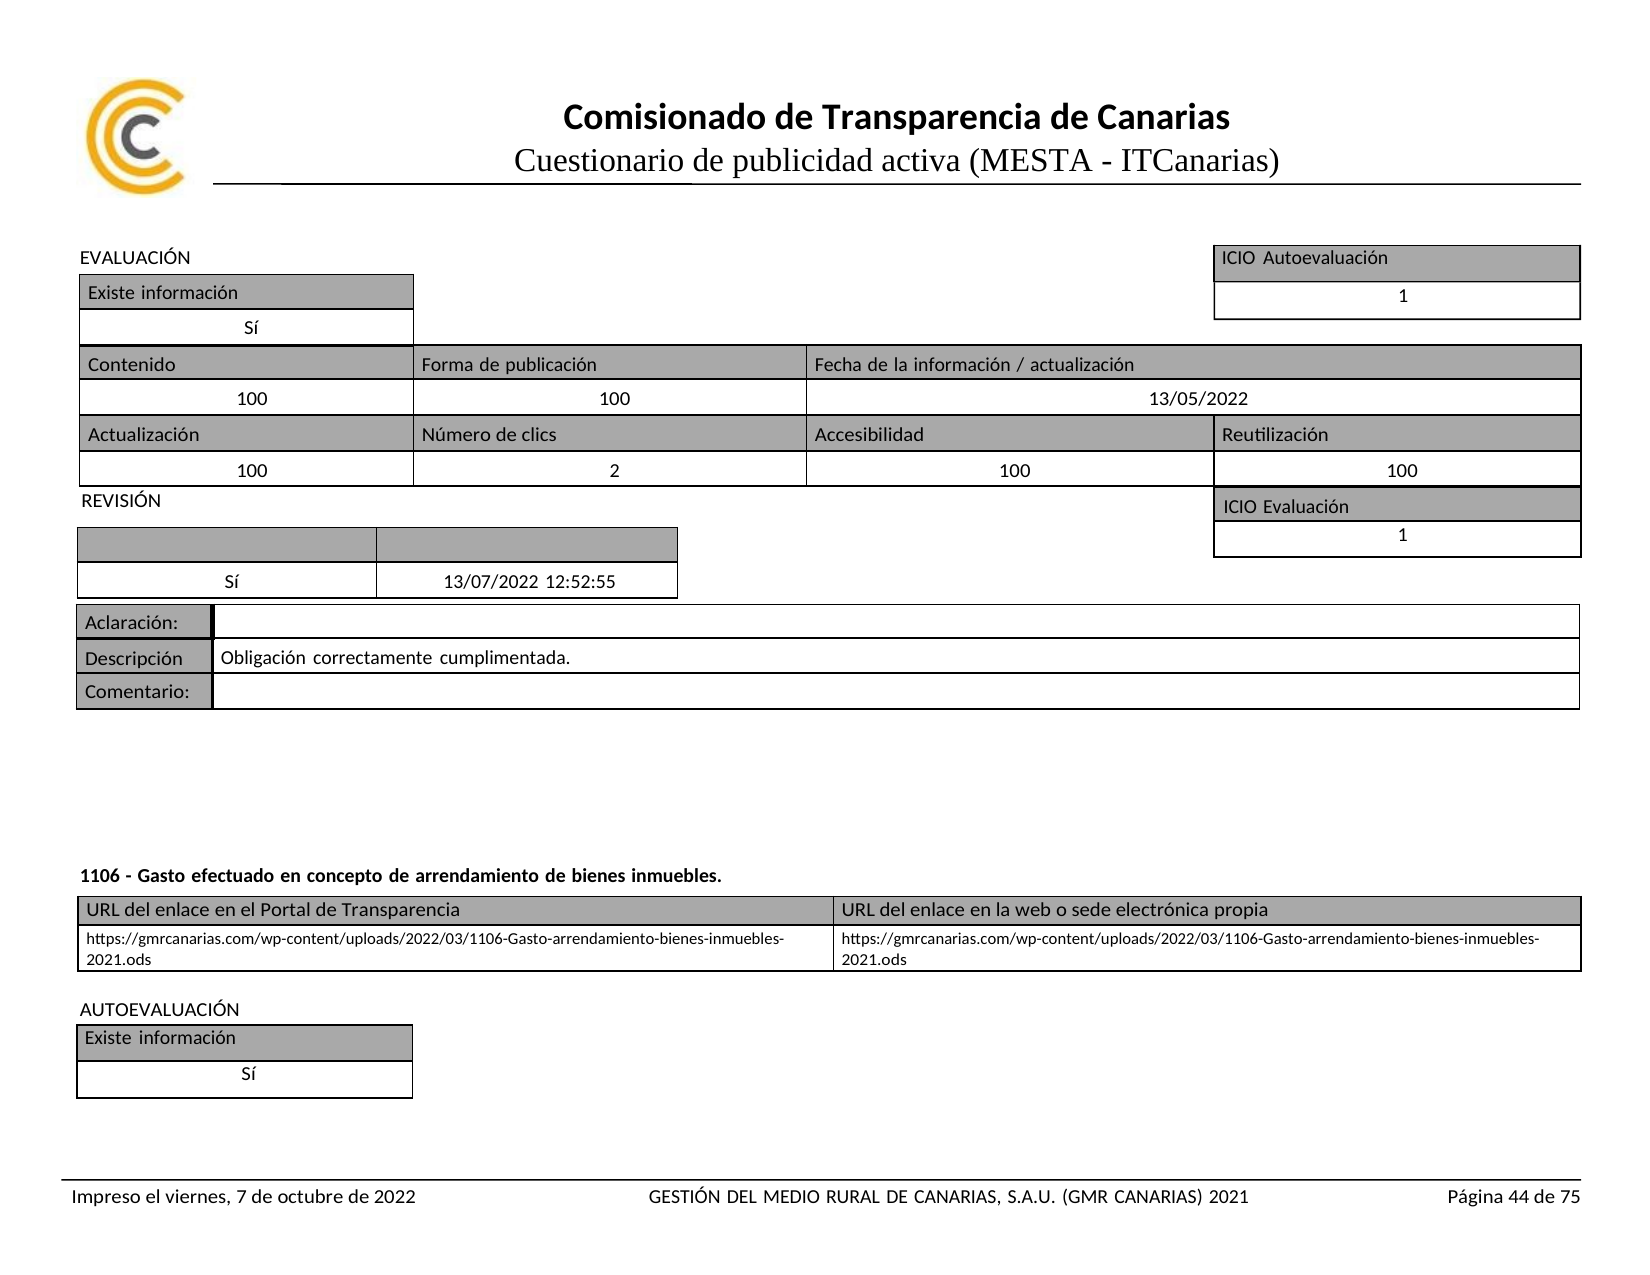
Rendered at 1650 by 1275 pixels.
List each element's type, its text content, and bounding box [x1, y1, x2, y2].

table_cell Descripción [77, 640, 211, 672]
table_cell 100 [80, 452, 413, 485]
text EVALUACIÓN [79, 245, 1213, 269]
table_cell 100 [807, 452, 1213, 485]
table_cell [214, 674, 1579, 708]
table_cell Contenido [80, 347, 413, 378]
table_cell https://gmrcanarias.com/wp-content/uploads/2022/03/1106-Gasto-arrendamiento-bienes-inmuebles- 2021.ods [79, 926, 833, 970]
table_cell ICIO Evaluación [1215, 488, 1580, 520]
text AUTOEVALUACIÓN [79, 997, 1594, 1022]
table_cell Actualización [80, 416, 413, 450]
table_header [215, 605, 1579, 637]
text 1106 - Gasto efectuado en concepto de arrendamiento de bienes inmuebles. [79, 863, 1594, 888]
table_cell https://gmrcanarias.com/wp-content/uploads/2022/03/1106-Gasto-arrendamiento-bienes-inmuebles- 2021.ods [834, 926, 1580, 970]
table_cell Número de clics [414, 416, 806, 450]
table_cell 13/05/2022 [807, 380, 1580, 414]
table_cell Sí [78, 563, 376, 597]
table_cell Forma de publicación [414, 346, 806, 378]
table_cell 1 [1215, 522, 1580, 556]
table_cell 2 [414, 452, 806, 485]
table_cell 100 [414, 380, 806, 414]
table_header [377, 528, 677, 561]
table_cell Sí [80, 310, 413, 344]
table_header [78, 528, 376, 561]
table_header URL del enlace en el Portal de Transparencia [79, 897, 833, 924]
table_cell Accesibilidad [807, 416, 1213, 450]
table_cell REVISIÓN Revisado Fecha de revisión [80, 487, 1213, 556]
table_header 1 [414, 274, 1581, 344]
table_header Existe información [80, 275, 413, 308]
table_header URL del enlace en la web o sede electrónica propia [834, 897, 1580, 924]
text EVALUACIÓN [1582, 245, 1594, 269]
table_header Aclaración: [77, 605, 210, 637]
table_cell Comentario: [77, 674, 211, 708]
table_cell 100 [80, 380, 413, 414]
text EVALUACIÓN [76, 527, 679, 602]
table_cell Obligación correctamente cumplimentada. [214, 639, 1579, 672]
table_cell Fecha de la información / actualización [807, 346, 1580, 378]
table_cell 100 [1215, 452, 1580, 485]
table_cell 13/07/2022 12:52:55 [377, 563, 677, 597]
table_cell Reutilización [1215, 416, 1580, 450]
